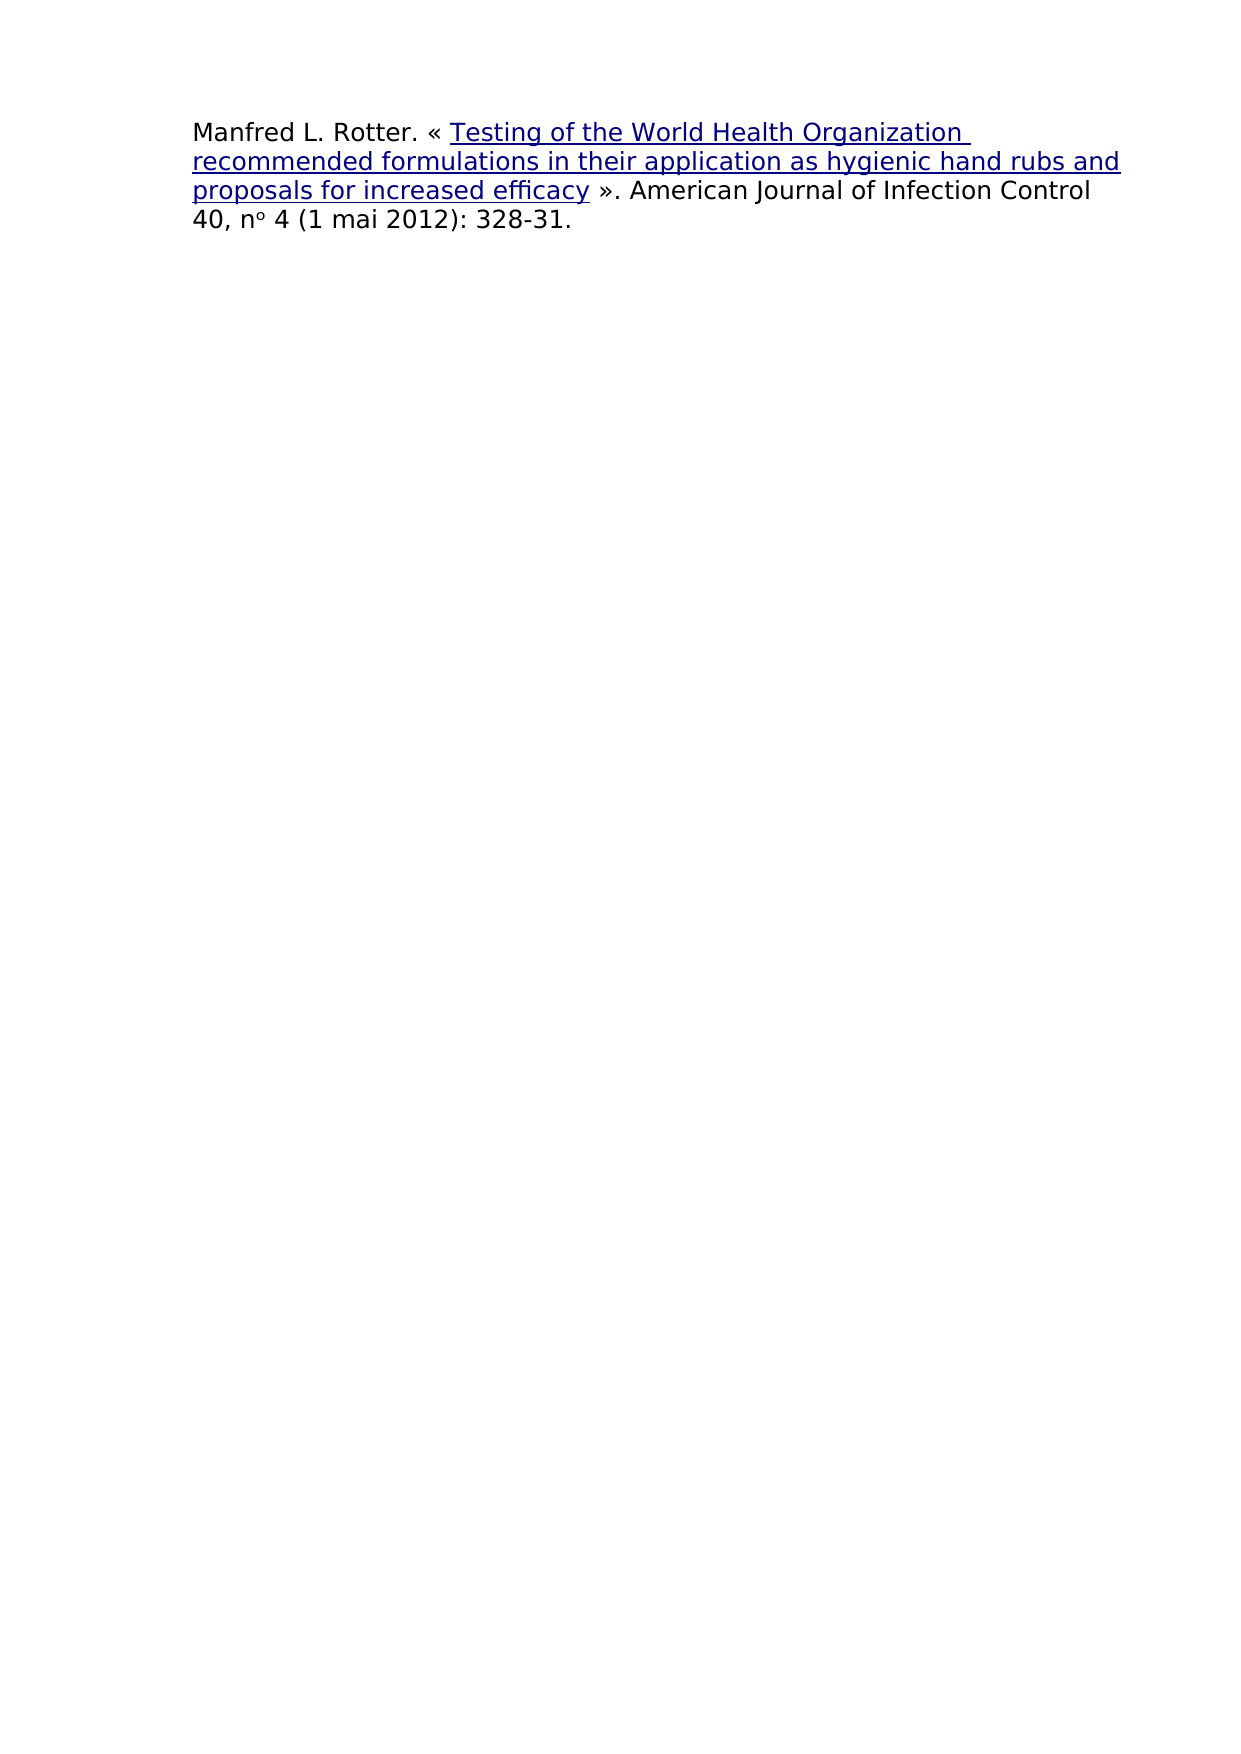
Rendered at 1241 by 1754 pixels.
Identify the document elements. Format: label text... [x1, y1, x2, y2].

list Manfred L. Rotter. « Testing of the World Health Organization recommended formulations in their application as hygienic hand rubs and proposals for increased efficacy ». American Journal of Infection Control 40, nᵒ 4 (1 mai 2012): 328‑31. [177, 118, 1122, 235]
